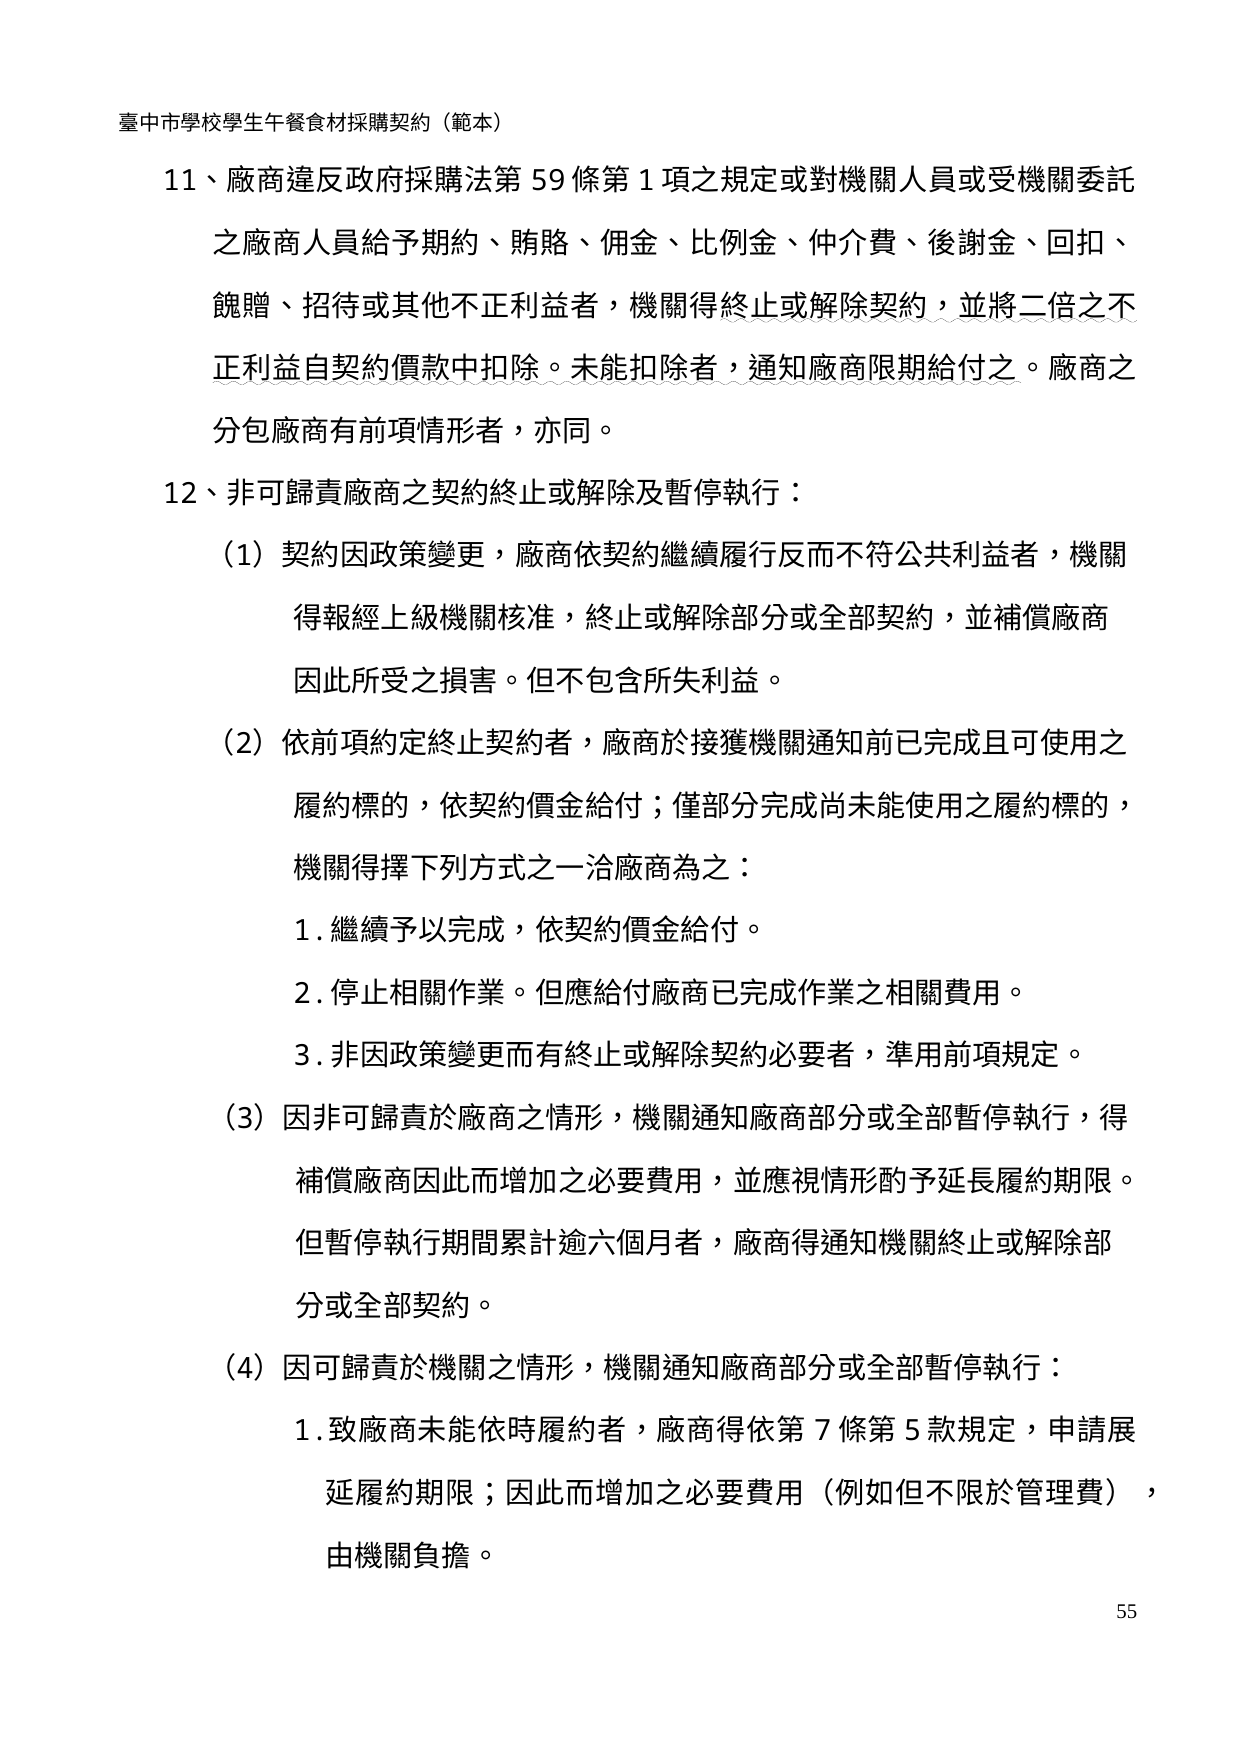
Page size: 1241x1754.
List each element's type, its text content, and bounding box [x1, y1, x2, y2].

list 繼續予以完成，依契約價金給付。 [293, 887, 1137, 949]
list 廠商違反政府採購法第59條第1項之規定或對機關人員或受機關委託之廠商人員給予期約、賄賂、佣金、比例金、仲介費、後謝金、回扣、餽贈、招待或其他不正利益者，機關得終止或解除契約，並將二倍之不正利益自契約價款中扣除。未能扣除者，通知廠商限期給付之。廠商之分包廠商有前項情形者，亦同。 [162, 137, 1137, 449]
list 非因政策變更而有終止或解除契約必要者，準用前項規定。 [293, 1012, 1137, 1074]
list 依前項約定終止契約者，廠商於接獲機關通知前已完成且可使用之履約標的，依契約價金給付；僅部分完成尚未能使用之履約標的，機關得擇下列方式之一洽廠商為之： [206, 699, 1137, 887]
list 非可歸責廠商之契約終止或解除及暫停執行： [162, 449, 1137, 512]
list 停止相關作業。但應給付廠商已完成作業之相關費用。 [293, 949, 1137, 1012]
list 因可歸責於機關之情形，機關通知廠商部分或全部暫停執行： [207, 1324, 1137, 1387]
list 致廠商未能依時履約者，廠商得依第7條第5款規定，申請展延履約期限；因此而增加之必要費用（例如但不限於管理費），由機關負擔。 [293, 1387, 1137, 1574]
list 因非可歸責於廠商之情形，機關通知廠商部分或全部暫停執行，得補償廠商因此而增加之必要費用，並應視情形酌予延長履約期限。但暫停執行期間累計逾六個月者，廠商得通知機關終止或解除部分或全部契約。 [207, 1074, 1137, 1324]
list 契約因政策變更，廠商依契約繼續履行反而不符公共利益者，機關得報經上級機關核准，終止或解除部分或全部契約，並補償廠商因此所受之損害。但不包含所失利益。 [206, 512, 1137, 699]
